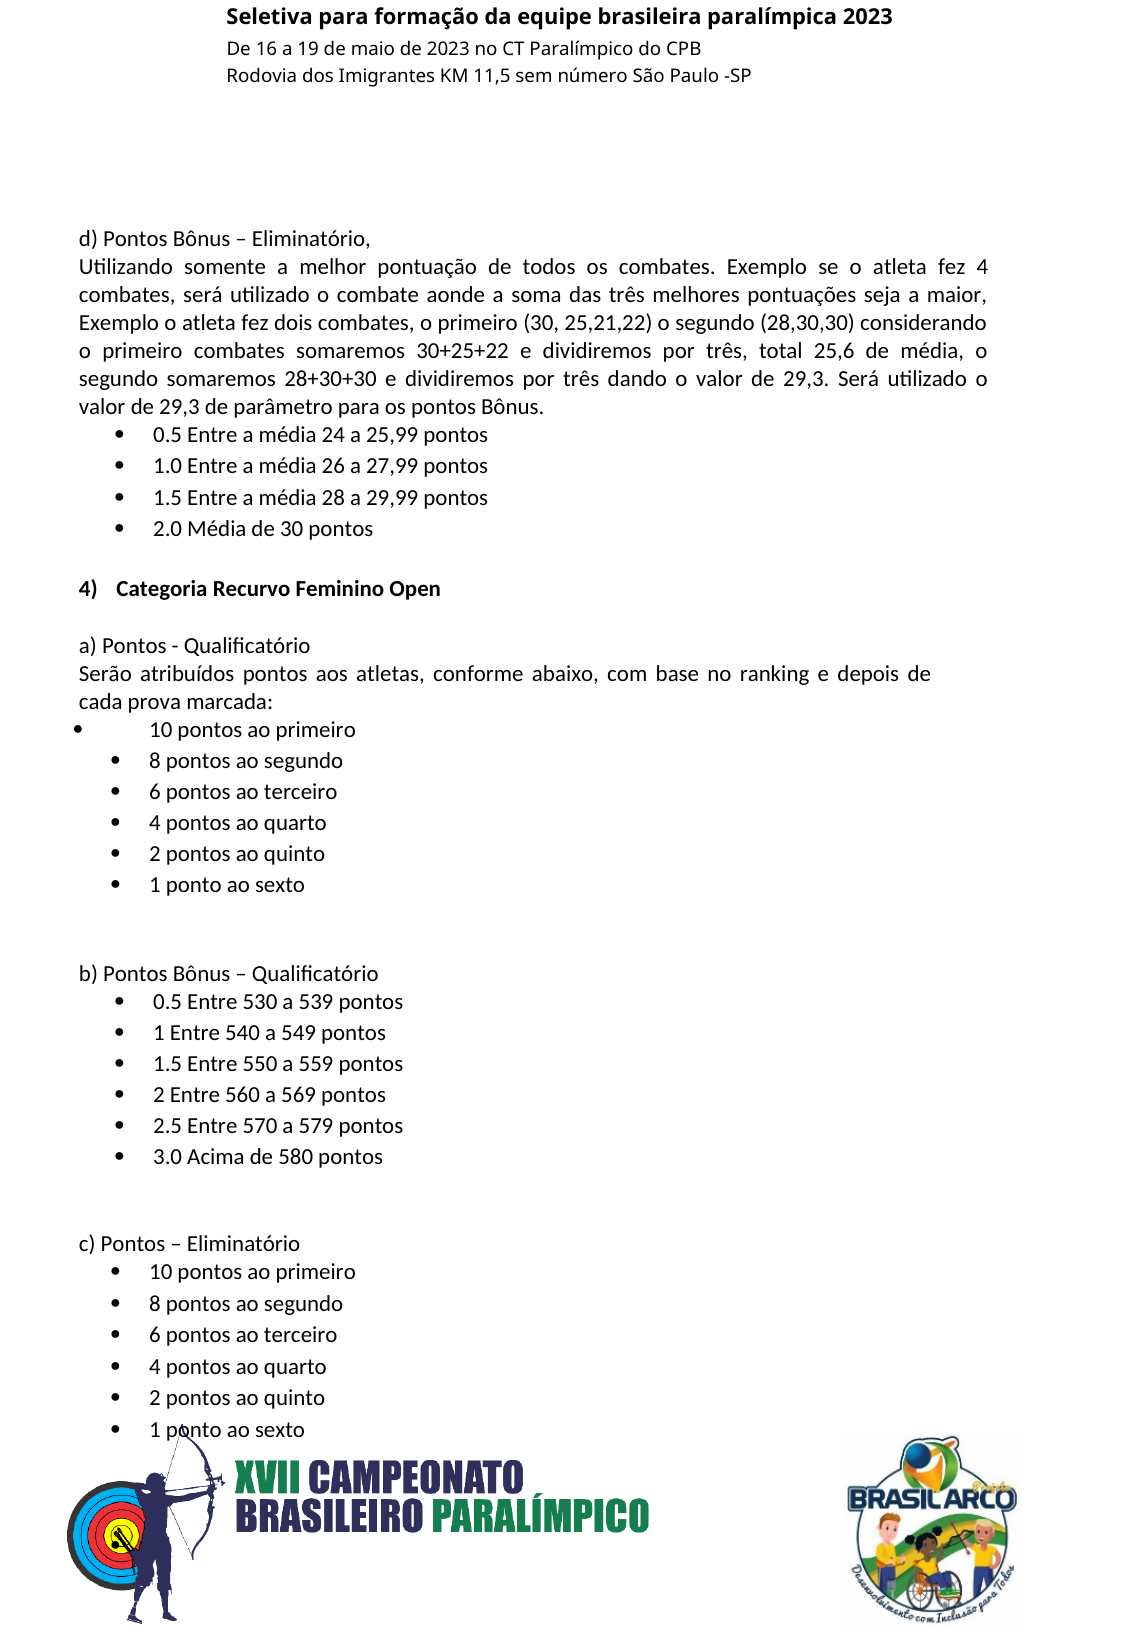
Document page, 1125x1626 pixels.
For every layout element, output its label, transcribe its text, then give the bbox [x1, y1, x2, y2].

list 2 pontos ao quinto [111, 1383, 989, 1411]
list 6 pontos ao terceiro [111, 777, 989, 805]
text Utilizando somente a melhor pontuação de todos os combates. Exemplo se o atleta fez 4 combates, será utilizado o combate aonde a soma das três melhores pontuações seja a maior, Exemplo o atleta fez dois combates, o primeiro (30, 25,21,22) o segundo (28,30,30) considerando o primeiro combates somaremos 30+25+22 e dividiremos por três, total 25,6 de média, o segundo somaremos 28+30+30 e dividiremos por três dando o valor de 29,3. Será utilizado o valor de 29,3 de parâmetro para os pontos Bônus. [79, 252, 989, 421]
list 1.5 Entre 550 a 559 pontos [115, 1049, 989, 1077]
list 1 ponto ao sexto [111, 870, 989, 898]
list 1.5 Entre a média 28 a 29,99 pontos [115, 483, 989, 511]
list 2.5 Entre 570 a 579 pontos [115, 1111, 989, 1139]
list 8 pontos ao segundo [111, 1289, 989, 1317]
list 1 Entre 540 a 549 pontos [115, 1018, 989, 1046]
list Categoria Recurvo Feminino Open [79, 573, 989, 603]
list 0.5 Entre a média 24 a 25,99 pontos [115, 421, 989, 448]
list 3.0 Acima de 580 pontos [115, 1142, 989, 1170]
text d) Pontos Bônus – Eliminatório, [79, 224, 989, 252]
list 2.0 Média de 30 pontos [115, 514, 989, 542]
list 10 pontos ao primeiro [74, 715, 932, 743]
list 1.0 Entre a média 26 a 27,99 pontos [115, 452, 989, 479]
text b) Pontos Bônus – Qualificatório [79, 959, 989, 987]
list 2 pontos ao quinto [111, 839, 989, 867]
list 4 pontos ao quarto [111, 1352, 989, 1380]
list 2 Entre 560 a 569 pontos [115, 1080, 989, 1108]
list 1 ponto ao sexto [111, 1415, 989, 1443]
text Serão atribuídos pontos aos atletas, conforme abaixo, com base no ranking e depois de cada prova marcada: [79, 659, 932, 715]
list 4 pontos ao quarto [111, 808, 989, 836]
text c) Pontos – Eliminatório [79, 1229, 989, 1257]
list 0.5 Entre 530 a 539 pontos [115, 987, 989, 1015]
table_header Seletiva para formação da equipe brasileira paralímpica 2023 De 16 a 19 de maio de 2023 no CT Paralímpico do CPB Rodovia dos Imigrantes KM 11,5 sem número São Paulo -SP [44, 0, 1063, 114]
list 6 pontos ao terceiro [111, 1320, 989, 1348]
list 10 pontos ao primeiro [111, 1257, 989, 1285]
text a) Pontos - Qualificatório [79, 631, 989, 659]
list 8 pontos ao segundo [111, 746, 989, 774]
